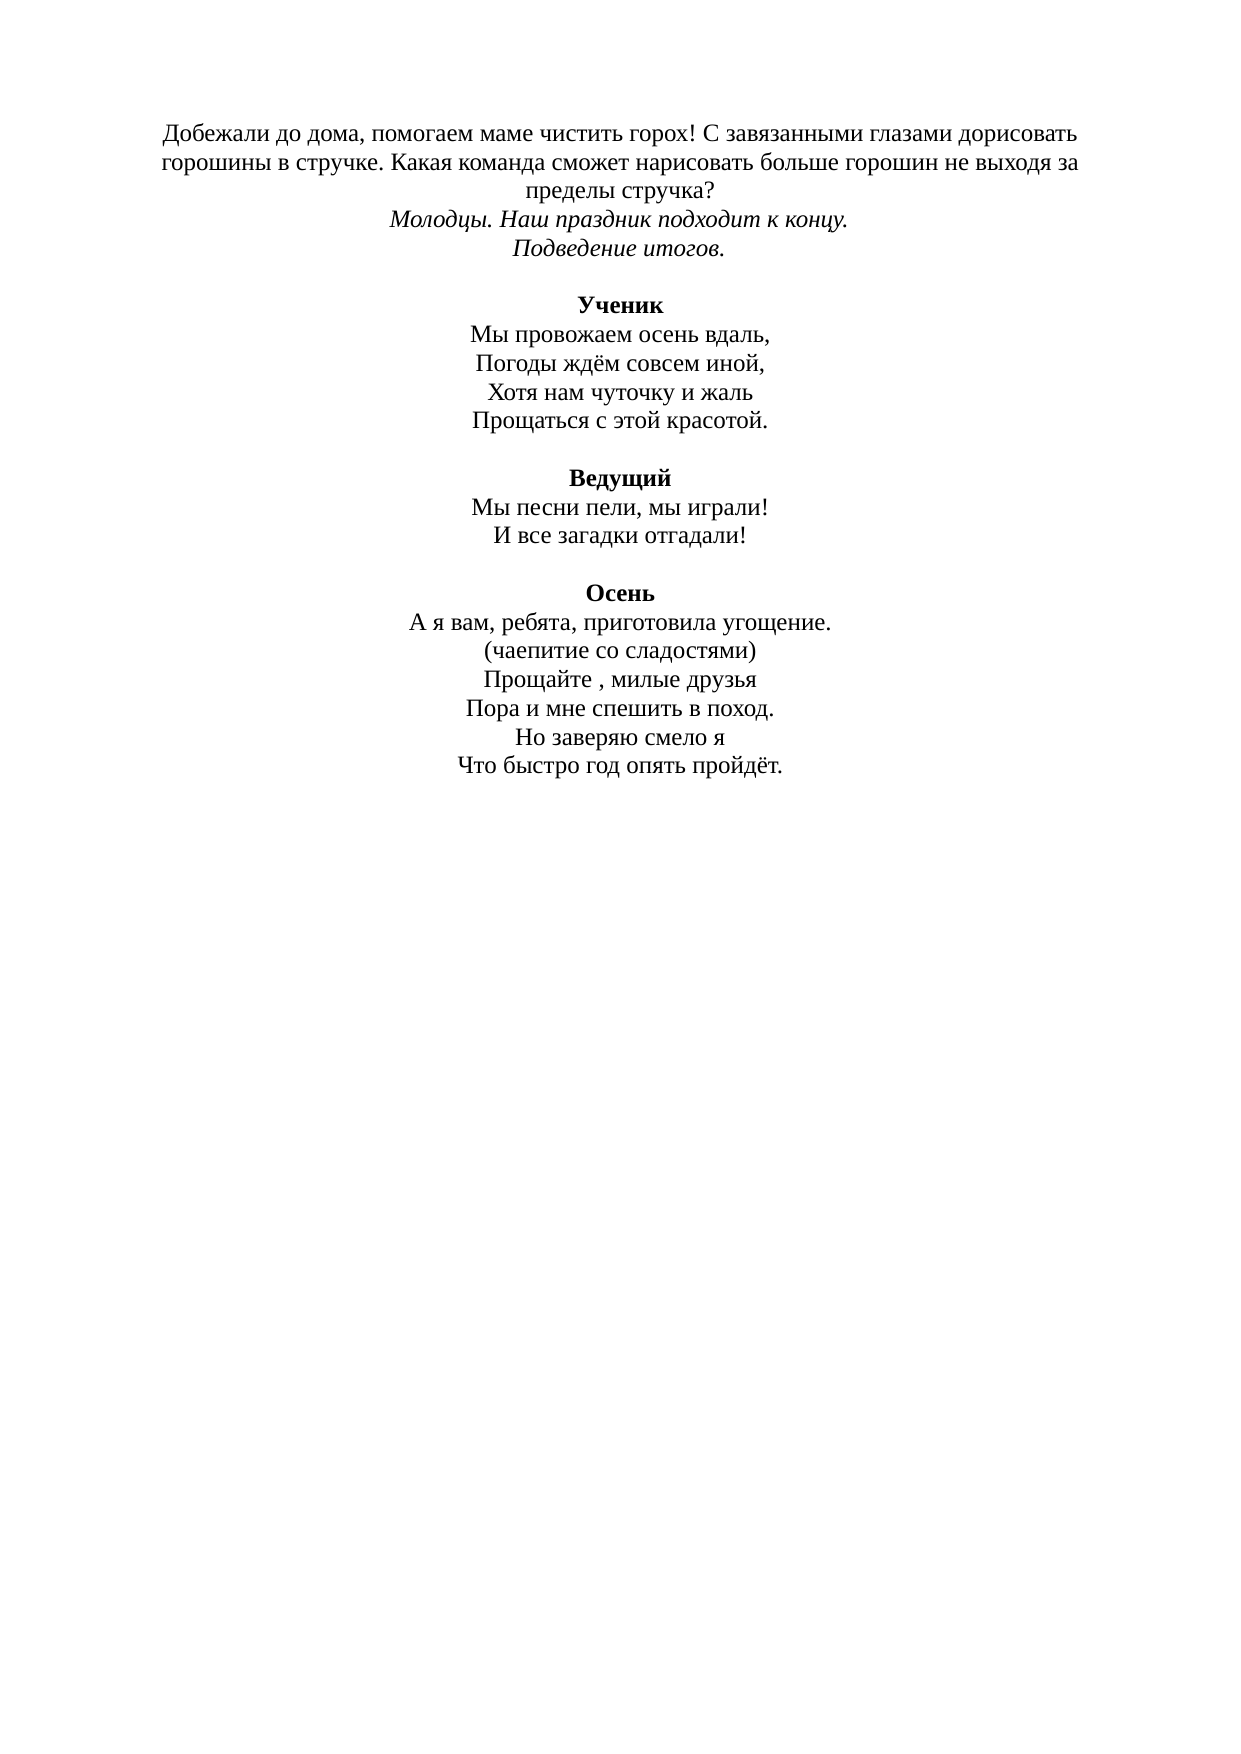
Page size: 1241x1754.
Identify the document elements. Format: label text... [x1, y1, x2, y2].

text Пора и мне спешить в поход. [118, 693, 1122, 722]
text Прощаться с этой красотой. [118, 406, 1122, 434]
text Что быстро год опять пройдёт. [118, 751, 1122, 779]
text Молодцы. Наш праздник подходит к концу. [118, 204, 1122, 233]
text Прощайте , милые друзья [118, 664, 1122, 693]
text Мы песни пели, мы играли! [118, 492, 1122, 521]
text Погоды ждём совсем иной, [118, 348, 1122, 377]
text Осень [118, 578, 1122, 607]
text Хотя нам чуточку и жаль [118, 377, 1122, 406]
text И все загадки отгадали! [118, 521, 1122, 549]
text (чаепитие со сладостями) [118, 636, 1122, 664]
text Мы провожаем осень вдаль, [118, 319, 1122, 348]
text Подведение итогов. [118, 233, 1122, 262]
text Ученик [118, 291, 1122, 319]
text А я вам, ребята, приготовила угощение. [118, 607, 1122, 636]
text Добежали до дома, помогаем маме чистить горох! С завязанными глазами дорисовать горошины в стручке. Какая команда сможет нарисовать больше горошин не выходя за пределы стручка? [118, 118, 1122, 204]
text Но заверяю смело я [118, 722, 1122, 751]
text Ведущий [118, 463, 1122, 492]
